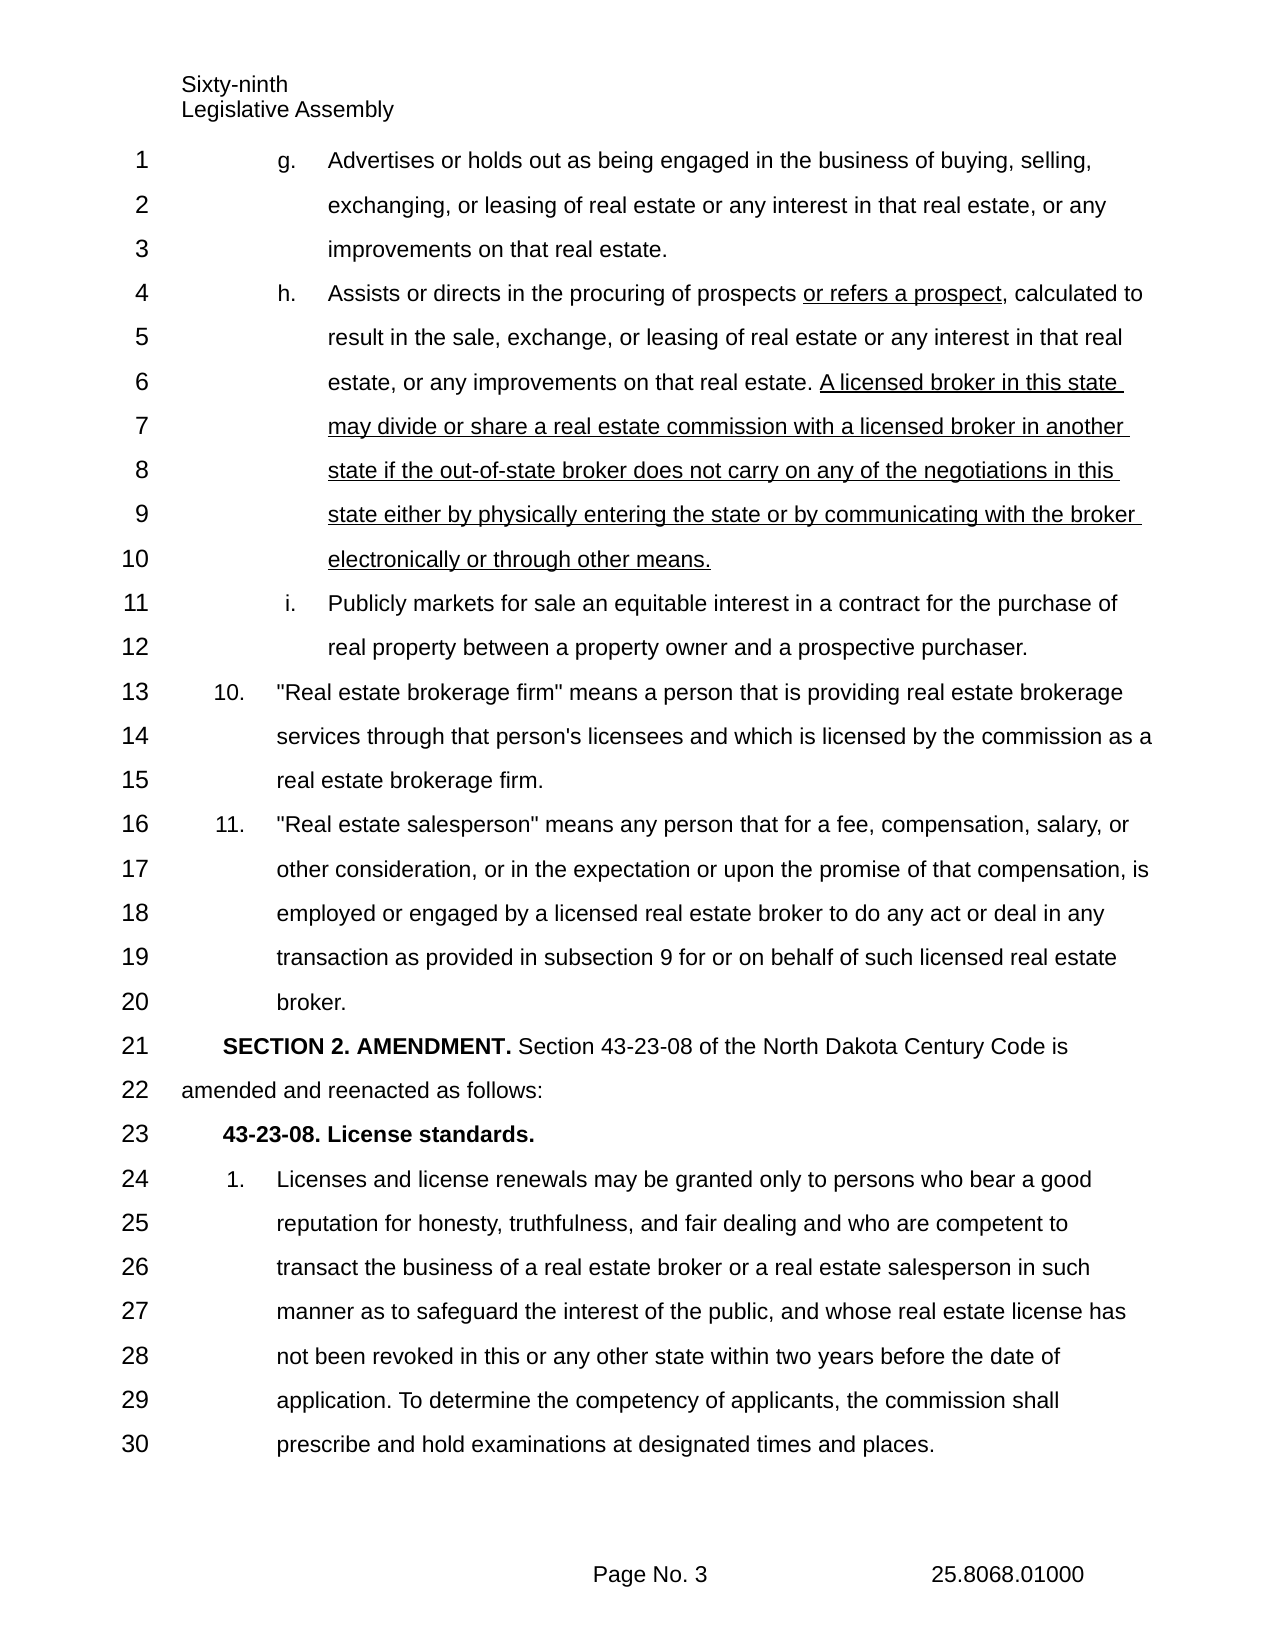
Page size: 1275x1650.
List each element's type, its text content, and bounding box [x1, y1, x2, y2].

text i. Publicly markets for sale an equitable interest in a contract for the purchase of real property between a property owner and a prospective purchaser. [181, 576, 1154, 664]
text 11. "Real estate salesperson" means any person that for a fee, compensation, salary, or other consideration, or in the expectation or upon the promise of that compensation, is employed or engaged by a licensed real estate broker to do any act or deal in any transaction as provided in subsection 9 for or on behalf of such licensed real estate broker. [181, 797, 1154, 1019]
subtitle 43‑23‑08. License standards. [181, 1107, 1154, 1152]
text 10. "Real estate brokerage firm" means a person that is providing real estate brokerage services through that person's licensees and which is licensed by the commission as a real estate brokerage firm. [181, 664, 1154, 797]
text h. Assists or directs in the procuring of prospects or refers a prospect, calculated to result in the sale, exchange, or leasing of real estate or any interest in that real estate, or any improvements on that real estate. A licensed broker in this state may divide or share a real estate commission with a licensed broker in another state if the out-of-state broker does not carry on any of the negotiations in this state either by physically entering the state or by communicating with the broker electronically or through other means. [181, 266, 1154, 576]
text SECTION 2. AMENDMENT. Section 43‑23‑08 of the North Dakota Century Code is amended and reenacted as follows: [181, 1019, 1154, 1107]
text g. Advertises or holds out as being engaged in the business of buying, selling, exchanging, or leasing of real estate or any interest in that real estate, or any improvements on that real estate. [181, 133, 1154, 266]
text 1. Licenses and license renewals may be granted only to persons who bear a good reputation for honesty, truthfulness, and fair dealing and who are competent to transact the business of a real estate broker or a real estate salesperson in such manner as to safeguard the interest of the public, and whose real estate license has not been revoked in this or any other state within two years before the date of application. To determine the competency of applicants, the commission shall prescribe and hold examinations at designated times and places. [181, 1152, 1154, 1461]
